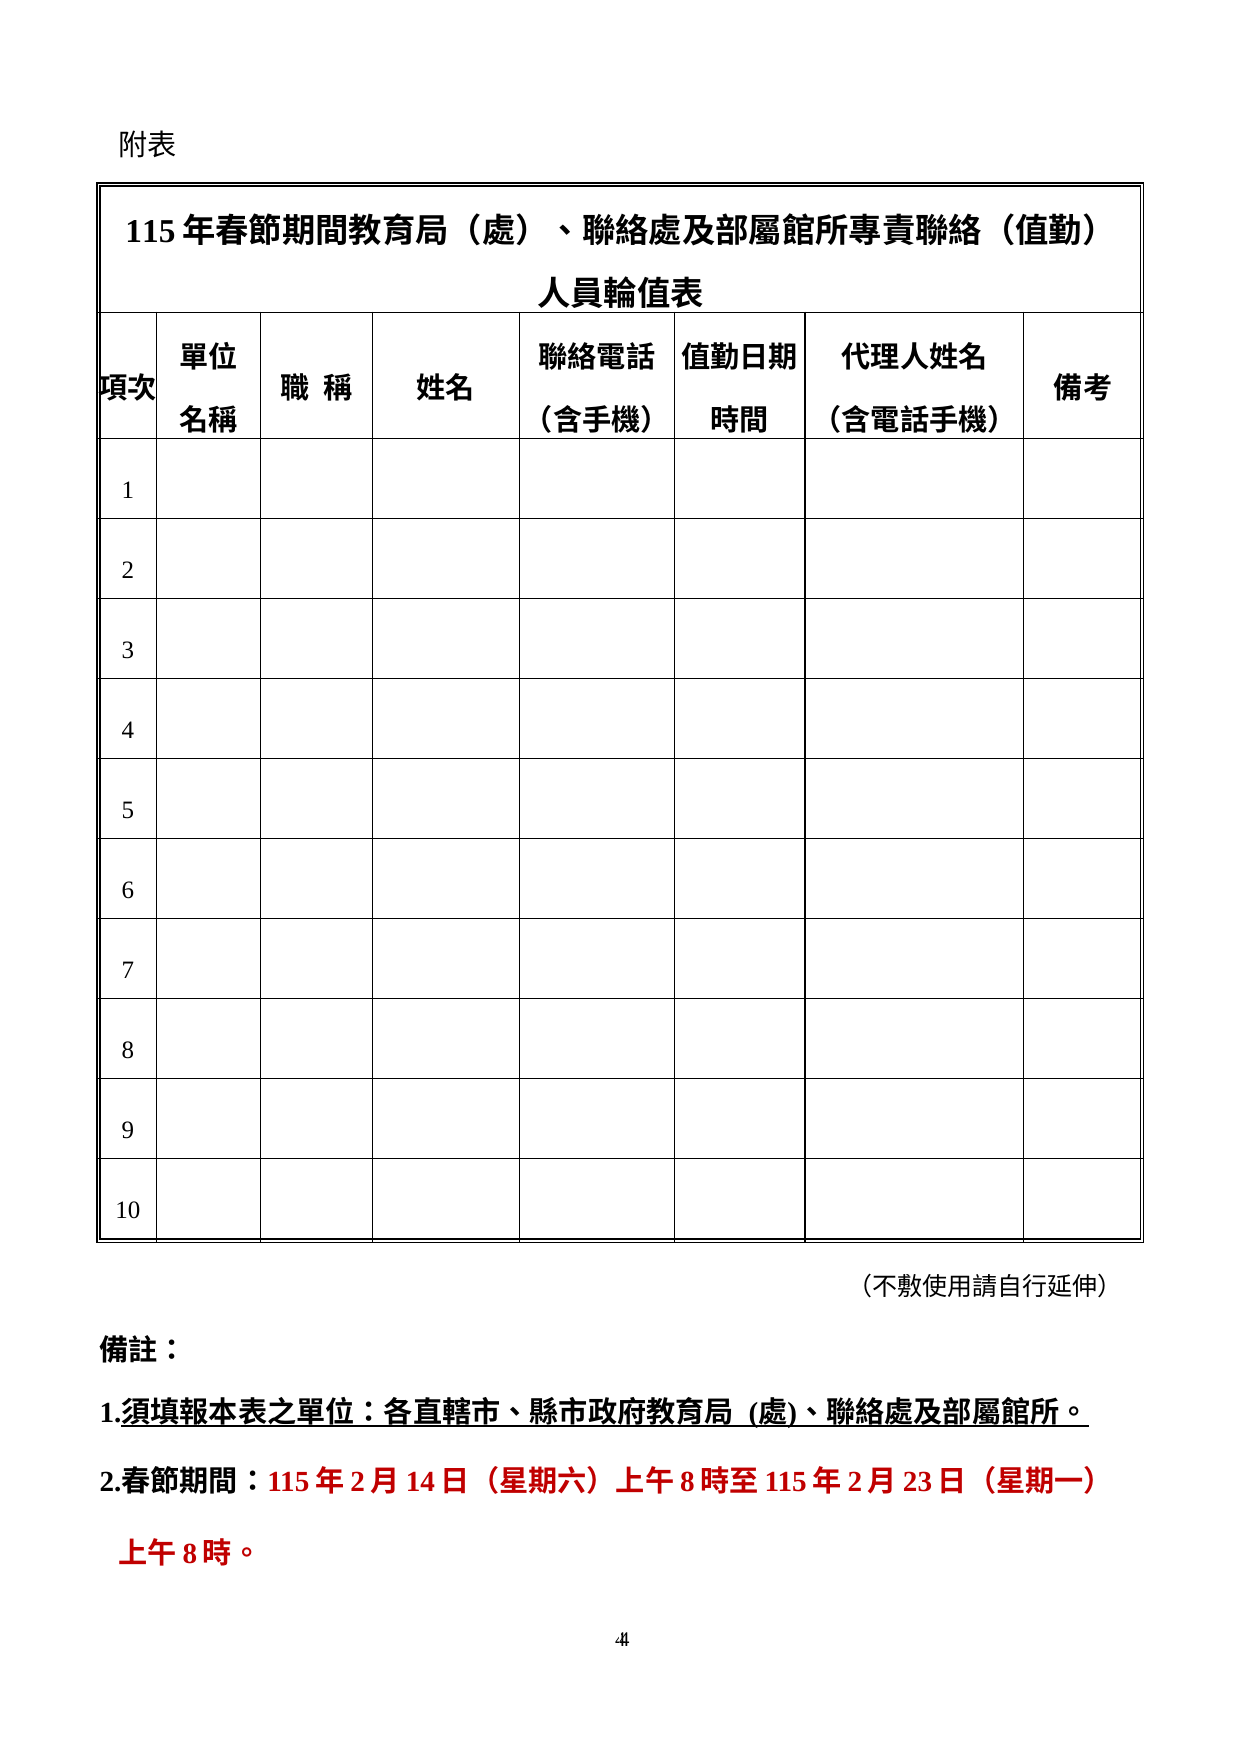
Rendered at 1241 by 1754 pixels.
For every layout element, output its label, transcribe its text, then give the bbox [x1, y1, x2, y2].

table_cell [261, 1079, 372, 1158]
table_cell [806, 679, 1023, 758]
table_cell [806, 759, 1023, 838]
table_cell [261, 599, 372, 678]
table_cell [157, 1159, 260, 1238]
table_cell [520, 599, 674, 678]
table_cell 姓名 [373, 313, 519, 438]
table_cell [157, 679, 260, 758]
table_cell [157, 439, 260, 518]
table_cell 4 [101, 679, 156, 758]
table_cell [806, 599, 1023, 678]
table_cell [1024, 759, 1140, 838]
table_cell 單位 名稱 [157, 313, 260, 438]
table_cell 5 [101, 759, 156, 838]
table_cell 2 [101, 519, 156, 598]
table_cell 值勤日期 時間 [675, 313, 804, 438]
table_cell [373, 919, 519, 998]
table_cell [520, 839, 674, 918]
table_cell [806, 1159, 1023, 1238]
table_cell [675, 1079, 804, 1158]
table_cell [373, 839, 519, 918]
table_cell [1024, 679, 1140, 758]
table_cell [520, 1159, 674, 1238]
table_cell [1024, 999, 1140, 1078]
table_cell 6 [101, 839, 156, 918]
table_cell 8 [101, 999, 156, 1078]
table_cell 1 [101, 439, 156, 518]
table_cell [157, 759, 260, 838]
table_cell [675, 1159, 804, 1238]
table_cell [806, 919, 1023, 998]
table_cell [1024, 519, 1140, 598]
table_cell [157, 999, 260, 1078]
table_cell [373, 519, 519, 598]
table_cell 3 [101, 599, 156, 678]
table_cell [675, 519, 804, 598]
table_cell [1024, 839, 1140, 918]
table_cell [157, 1079, 260, 1158]
table_cell [373, 679, 519, 758]
table_cell [675, 599, 804, 678]
table_cell [520, 919, 674, 998]
table_cell [157, 919, 260, 998]
table_cell [520, 759, 674, 838]
table_cell [373, 759, 519, 838]
table_cell [520, 679, 674, 758]
text 2.春節期間：115年2月14日（星期六）上午8時至115年2月23日（星期一）上午8時。 [99, 1437, 1122, 1571]
table_cell [1024, 599, 1140, 678]
table_cell [261, 679, 372, 758]
table_cell [1024, 1079, 1140, 1158]
table_cell [675, 679, 804, 758]
table_cell [520, 1079, 674, 1158]
table_cell [806, 999, 1023, 1078]
table_cell [520, 439, 674, 518]
table_cell 職 稱 [261, 313, 372, 438]
table_cell [520, 519, 674, 598]
table_cell [373, 1159, 519, 1238]
table_cell [157, 839, 260, 918]
table_cell [373, 439, 519, 518]
table_cell [675, 839, 804, 918]
table_cell 備考 [1024, 313, 1140, 438]
table_cell [261, 759, 372, 838]
table_cell 9 [101, 1079, 156, 1158]
table_cell 項次 [101, 313, 156, 438]
table_cell [1024, 1159, 1140, 1238]
table_cell [373, 1079, 519, 1158]
table_cell [261, 439, 372, 518]
table_cell [806, 439, 1023, 518]
table_cell [675, 919, 804, 998]
table_cell [675, 999, 804, 1078]
table_header 115年春節期間教育局（處）、聯絡處及部屬館所專責聯絡（值勤） 人員輪值表 [101, 187, 1140, 312]
table_cell 10 [101, 1159, 156, 1238]
table_cell [373, 599, 519, 678]
table_cell [675, 439, 804, 518]
table_cell [157, 519, 260, 598]
text 1.須填報本表之單位：各直轄市、縣市政府教育局 (處)、聯絡處及部屬館所。 [99, 1368, 1122, 1431]
table_cell [261, 919, 372, 998]
table_cell [806, 1079, 1023, 1158]
table_cell 聯絡電話（含手機） [520, 313, 674, 438]
table_cell [261, 519, 372, 598]
table_cell [261, 1159, 372, 1238]
table_cell [261, 999, 372, 1078]
table_cell [157, 599, 260, 678]
text （不敷使用請自行延伸） [99, 1243, 1122, 1306]
table_cell [806, 519, 1023, 598]
text 備註： [99, 1306, 1122, 1368]
table_cell [520, 999, 674, 1078]
table_cell [675, 759, 804, 838]
table_cell [806, 839, 1023, 918]
table_cell [1024, 439, 1140, 518]
table_cell [261, 839, 372, 918]
table_cell 7 [101, 919, 156, 998]
table_cell [1024, 919, 1140, 998]
table_cell 代理人姓名 （含電話手機） [806, 313, 1023, 438]
table_cell [373, 999, 519, 1078]
text 附表 [118, 101, 1122, 163]
